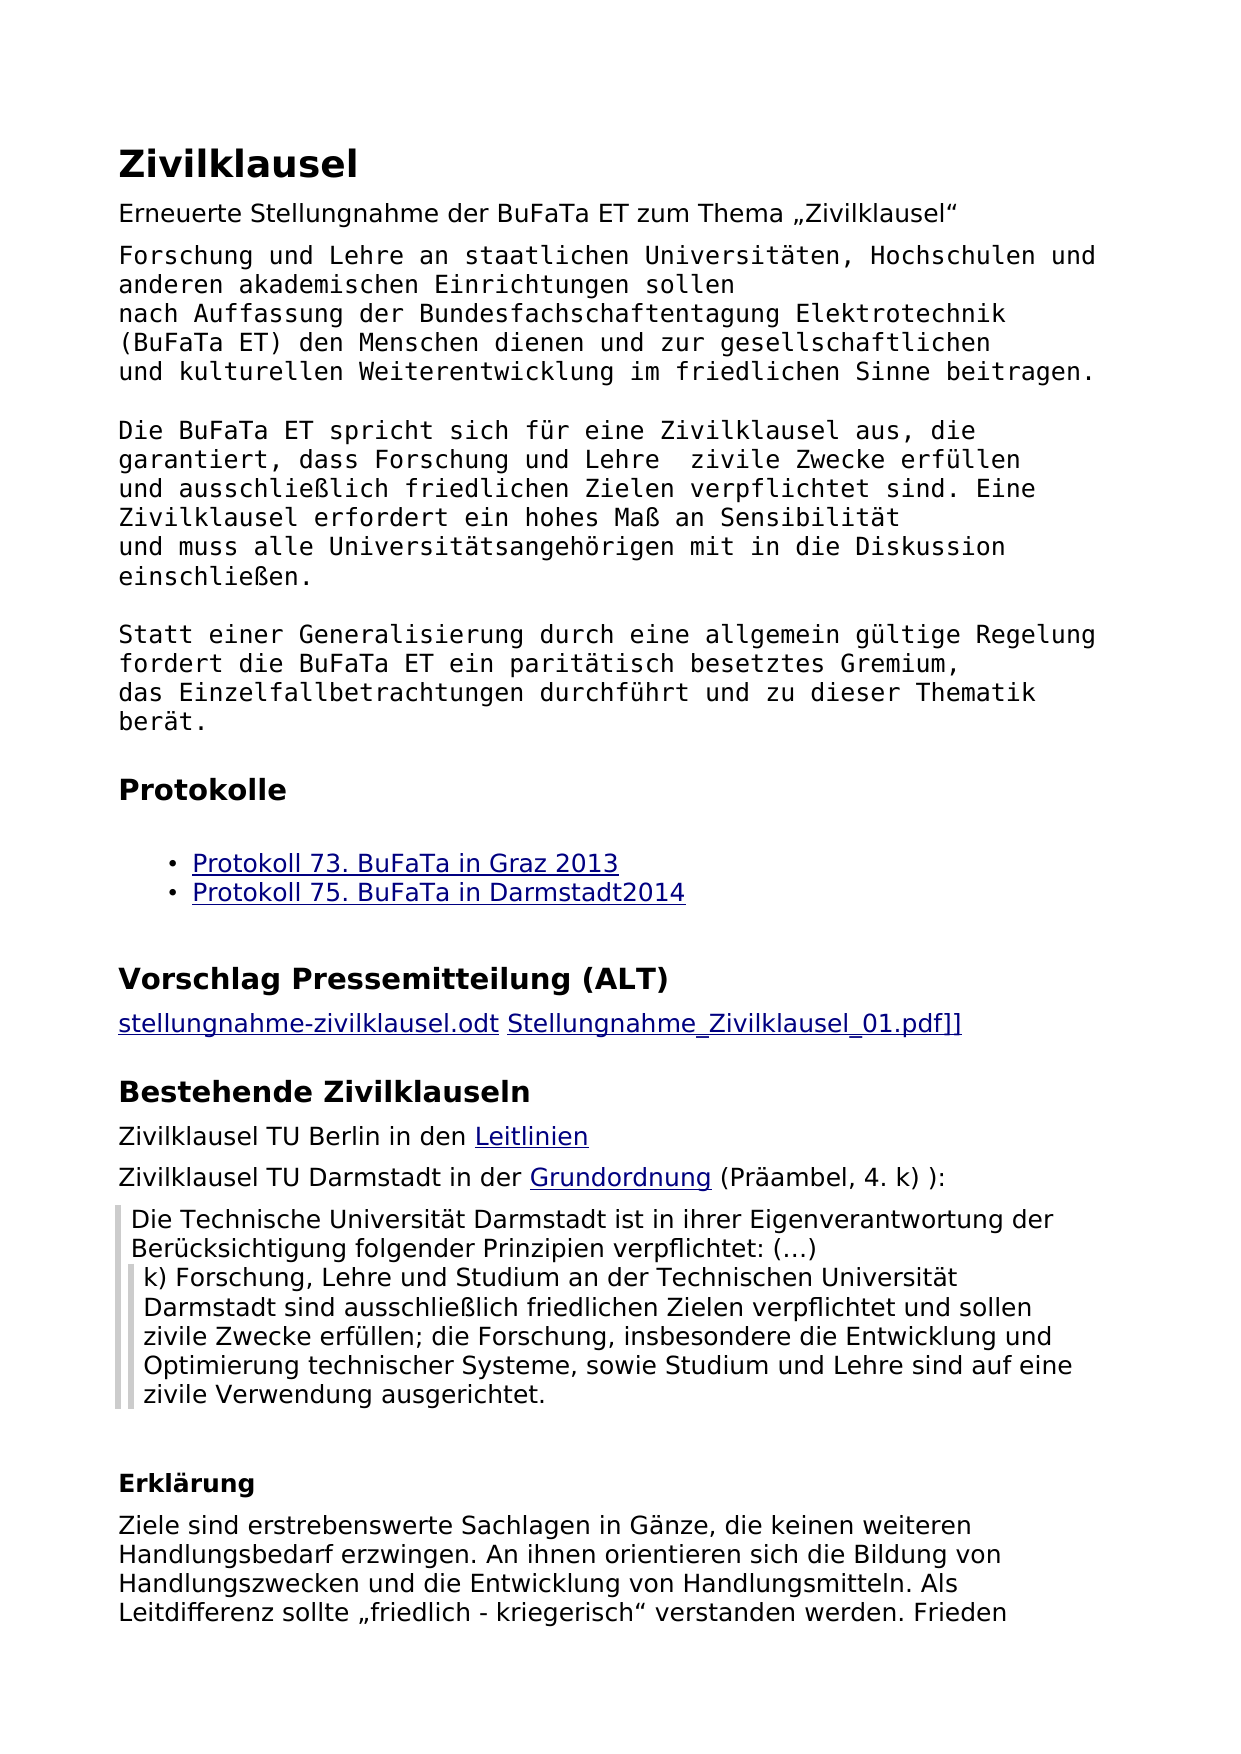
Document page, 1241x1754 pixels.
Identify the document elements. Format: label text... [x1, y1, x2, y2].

table_header Die Technische Universität Darmstadt ist in ihrer Eigenverantwortung der Berücksichtigung folgender Prinzipien verpflichtet: (…) [121, 1205, 1122, 1409]
subtitle Bestehende Zivilklauseln [118, 1075, 1122, 1109]
text Forschung und Lehre an staatlichen Universitäten, Hochschulen und anderen akademischen Einrichtungen sollen nach Auffassung der Bundesfachschaftentagung Elektrotechnik (BuFaTa ET) den Menschen dienen und zur gesellschaftlichen und kulturellen Weiterentwicklung im friedlichen Sinne beitragen. Die BuFaTa ET spricht sich für eine Zivilklausel aus, die garantiert, dass Forschung und Lehre zivile Zwecke erfüllen und ausschließlich friedlichen Zielen verpflichtet sind. Eine Zivilklausel erfordert ein hohes Maß an Sensibilität und muss alle Universitätsangehörigen mit in die Diskussion einschließen. Statt einer Generalisierung durch eine allgemein gültige Regelung fordert die BuFaTa ET ein paritätisch besetztes Gremium, das Einzelfallbetrachtungen durchführt und zu dieser Thematik berät. [118, 241, 1122, 737]
text Zivilklausel TU Berlin in den Leitlinien [118, 1122, 1122, 1151]
list Protokoll 75. BuFaTa in Darmstadt2014 [177, 879, 1122, 908]
subtitle Protokolle [118, 773, 1122, 807]
list Protokoll 73. BuFaTa in Graz 2013 [177, 849, 1122, 879]
subtitle Erklärung [118, 1469, 1122, 1498]
table_header k) Forschung, Lehre und Studium an der Technischen Universität Darmstadt sind ausschließlich friedlichen Zielen verpflichtet und sollen zivile Zwecke erfüllen; die Forschung, insbesondere die Entwicklung und Optimierung technischer Systeme, sowie Studium und Lehre sind auf eine zivile Verwendung ausgerichtet. [134, 1264, 1109, 1409]
text stellungnahme-zivilklausel.odt Stellungnahme_Zivilklausel_01.pdf]] [118, 1009, 1122, 1038]
text Zivilklausel TU Darmstadt in der Grundordnung (Präambel, 4. k) ): [118, 1163, 1122, 1193]
subtitle Zivilklausel [118, 143, 1122, 187]
text Ziele sind erstrebenswerte Sachlagen in Gänze, die keinen weiteren Handlungsbedarf erzwingen. An ihnen orientieren sich die Bildung von Handlungszwecken und die Entwicklung von Handlungsmitteln. Als Leitdifferenz sollte „friedlich - kriegerisch“ verstanden werden. Frieden [118, 1511, 1122, 1628]
text Erneuerte Stellungnahme der BuFaTa ET zum Thema „Zivilklausel“ [118, 199, 1122, 228]
subtitle Vorschlag Pressemitteilung (ALT) [118, 962, 1122, 996]
